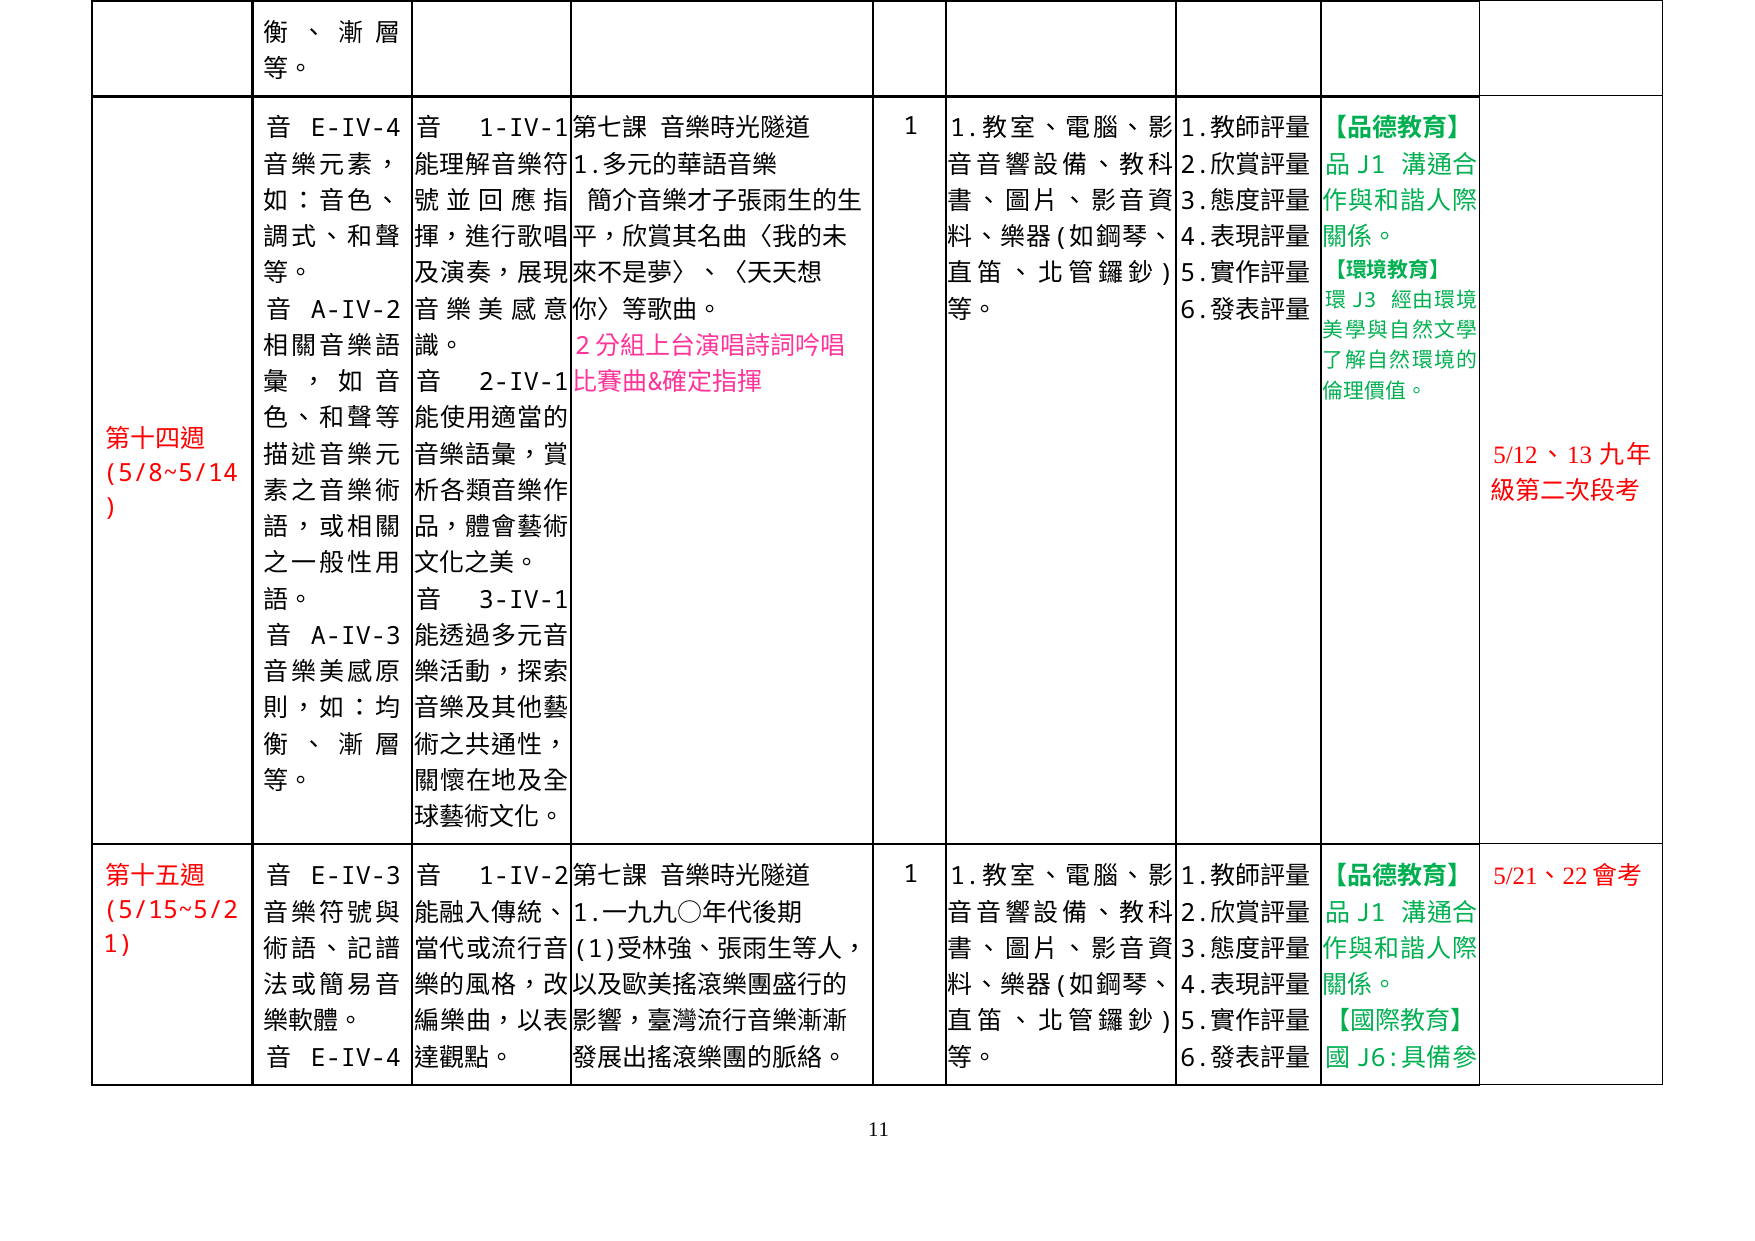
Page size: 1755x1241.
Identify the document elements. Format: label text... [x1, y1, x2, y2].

table_cell 【品德教育】 品J1 溝通合作與和諧人際關係。 【國際教育】 國J6:具備參 [1322, 845, 1479, 1084]
table_cell [874, 2, 945, 95]
table_cell [1480, 1, 1662, 95]
table_cell 音1-IV-2 能融入傳統、當代或流行音樂的風格，改編樂曲，以表達觀點。 [413, 845, 570, 1084]
table_cell 第十五週(5/15~5/21) [93, 845, 251, 1084]
table_cell [572, 2, 872, 95]
table_cell 【品德教育】 品J1 溝通合作與和諧人際關係。 【環境教育】 環J3 經由環境美學與自然文學了解自然環境的倫理價值。 [1322, 98, 1479, 843]
table_cell [413, 2, 570, 95]
table_cell 第七課 音樂時光隧道 1.多元的華語音樂 簡介音樂才子張雨生的生平，欣賞其名曲〈我的未來不是夢〉、〈天天想你〉等歌曲。 2分組上台演唱詩詞吟唱 比賽曲&確定指揮 [572, 98, 872, 843]
table_cell 音E-IV-4 音樂元素，如：音色、調式、和聲等。 音A-IV-2 相關音樂語彙，如音色、和聲等描述音樂元素之音樂術語，或相關之一般性用語。 音A-IV-3 音樂美感原則，如：均衡、漸層等。 [254, 98, 411, 843]
table_cell 音1-IV-1 能理解音樂符號並回應指揮，進行歌唱及演奏，展現音樂美感意識。 音2-IV-1 能使用適當的音樂語彙，賞析各類音樂作品，體會藝術文化之美。 音3-IV-1 能透過多元音樂活動，探索音樂及其他藝術之共通性，關懷在地及全球藝術文化。 [413, 98, 570, 843]
table_cell 1.教師評量 2.欣賞評量 3.態度評量 4.表現評量 5.實作評量 6.發表評量 [1177, 845, 1320, 1084]
table_cell 1 [874, 845, 945, 1084]
table_cell 5/12、13九年級第二次段考 [1480, 96, 1662, 843]
table_cell 1.教室、電腦、影音音響設備、教科書、圖片、影音資料、樂器(如鋼琴、直笛、北管鑼鈔)等。 [947, 845, 1175, 1084]
table_cell 1.教室、電腦、影音音響設備、教科書、圖片、影音資料、樂器(如鋼琴、直笛、北管鑼鈔)等。 [947, 98, 1175, 843]
table_cell 第十四週(5/8~5/14) [93, 98, 251, 843]
table_cell 第七課 音樂時光隧道 1.一九九○年代後期 (1)受林強、張雨生等人，以及歐美搖滾樂團盛行的影響，臺灣流行音樂漸漸發展出搖滾樂團的脈絡。 [572, 845, 872, 1084]
table_cell 1 [874, 98, 945, 843]
table_cell [93, 2, 251, 95]
table_cell 音E-IV-3 音樂符號與術語、記譜法或簡易音樂軟體。 音E-IV-4 [254, 845, 411, 1084]
table_cell [1177, 2, 1320, 95]
table_cell 衡、漸層等。 [254, 2, 411, 95]
table_cell 1.教師評量 2.欣賞評量 3.態度評量 4.表現評量 5.實作評量 6.發表評量 [1177, 98, 1320, 843]
table_cell 5/21、22會考 [1480, 844, 1662, 1084]
table_cell [1322, 2, 1479, 95]
table_cell [947, 2, 1175, 95]
